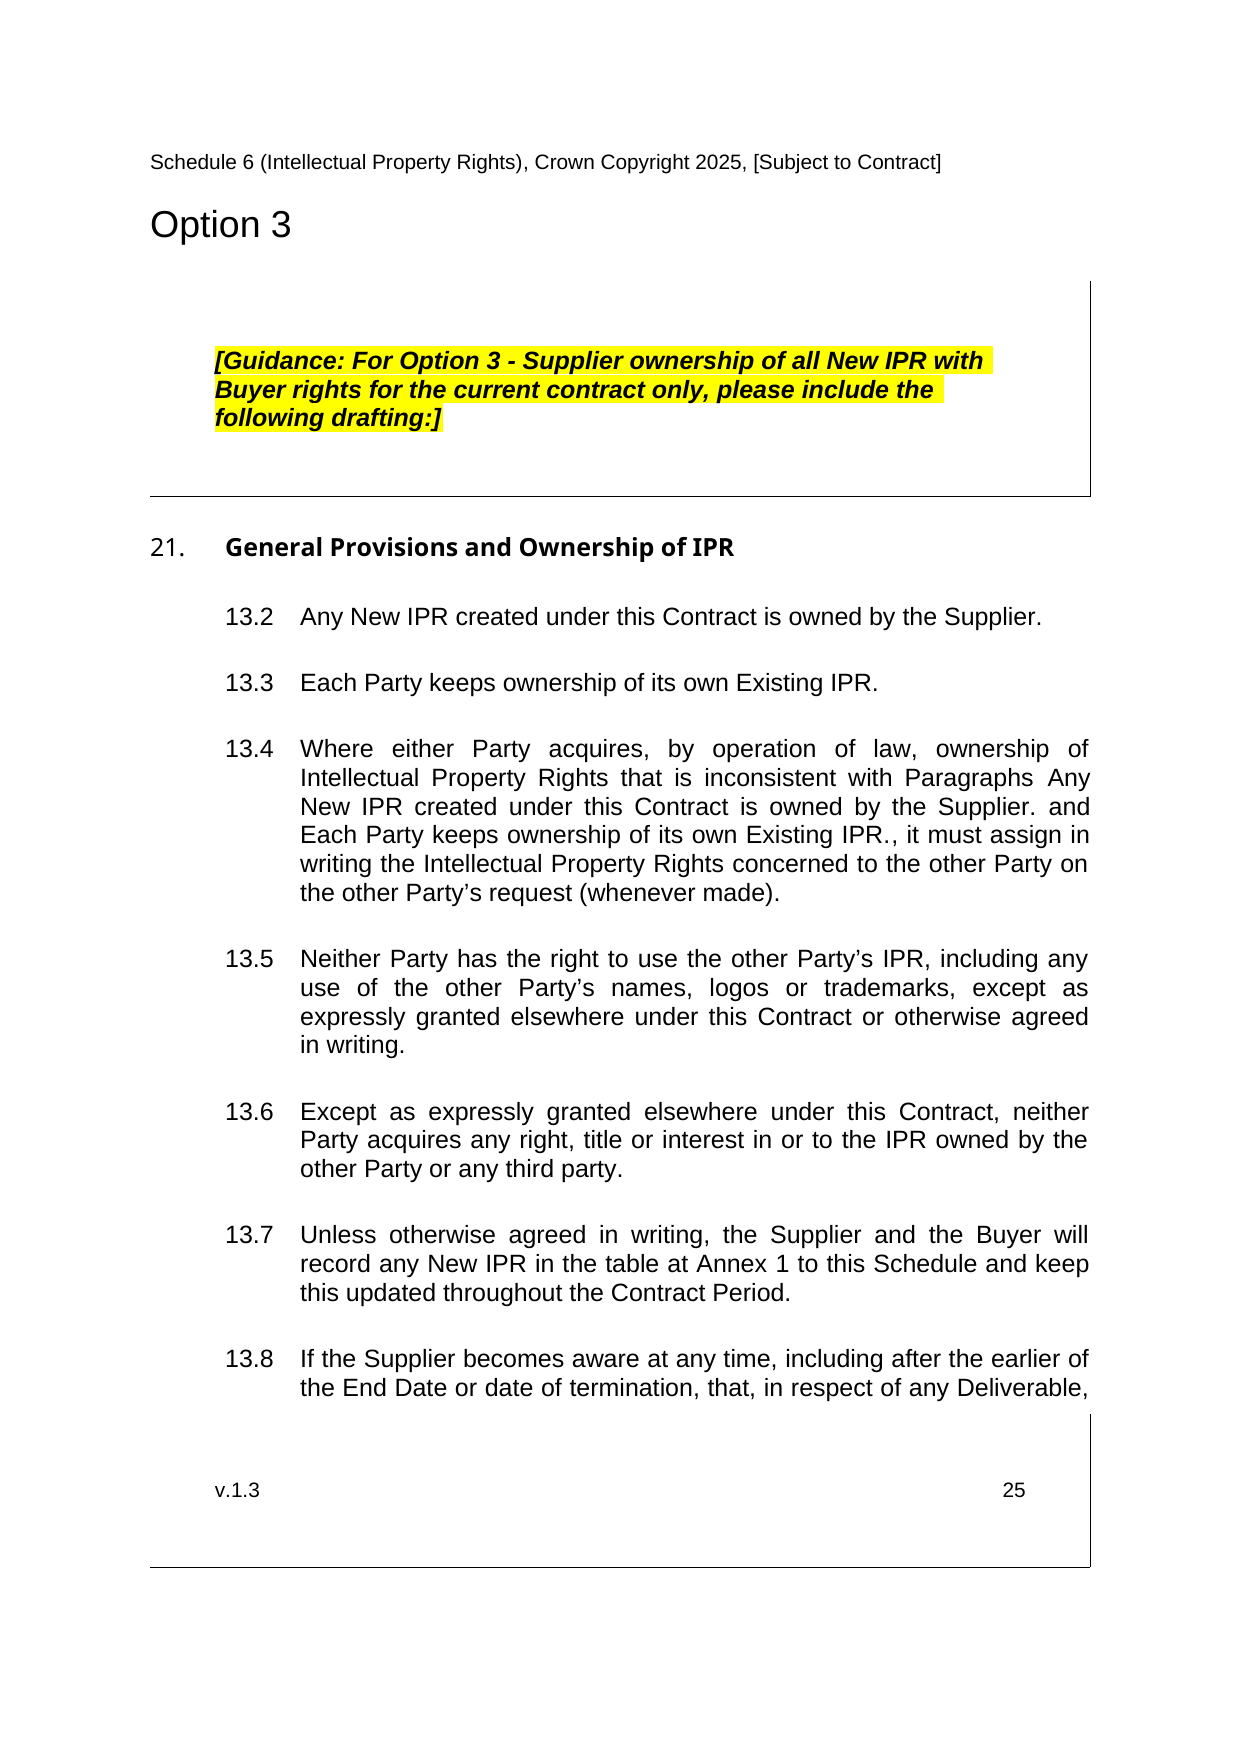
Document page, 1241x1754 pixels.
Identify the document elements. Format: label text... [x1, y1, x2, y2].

list Unless otherwise agreed in writing, the Supplier and the Buyer will record any New IPR in the table at Annex 1 to this Schedule and keep this updated throughout the Contract Period. [225, 1220, 1090, 1307]
text Option 3 [150, 203, 1090, 246]
list Each Party keeps ownership of its own Existing IPR. [225, 668, 1090, 697]
subtitle General Provisions and Ownership of IPR [150, 530, 1090, 564]
text [Guidance: For Option 3 - Supplier ownership of all New IPR with Buyer rights for the current contract only, please include the following drafting:] [150, 281, 1090, 496]
list Neither Party has the right to use the other Party’s IPR, including any use of the other Party’s names, logos or trademarks, except as expressly granted elsewhere under this Contract or otherwise agreed in writing. [225, 944, 1090, 1059]
list If the Supplier becomes aware at any time, including after the earlier of the End Date or date of termination, that, in respect of any Deliverable, the Buyer has not received the licences to Supplier Existing IPRs or Third Party IPRs required by Paragraphs 22 and 26, the Supplier must, within 10 Working Days notify the Buyer: [225, 1344, 1090, 1402]
list Any New IPR created under this Contract is owned by the Supplier. [225, 602, 1090, 630]
list Where either Party acquires, by operation of law, ownership of Intellectual Property Rights that is inconsistent with Paragraphs 21.1 and 21.2, it must assign in writing the Intellectual Property Rights concerned to the other Party on the other Party’s request (whenever made). [225, 734, 1090, 907]
list Except as expressly granted elsewhere under this Contract, neither Party acquires any right, title or interest in or to the IPR owned by the other Party or any third party. [225, 1097, 1090, 1183]
